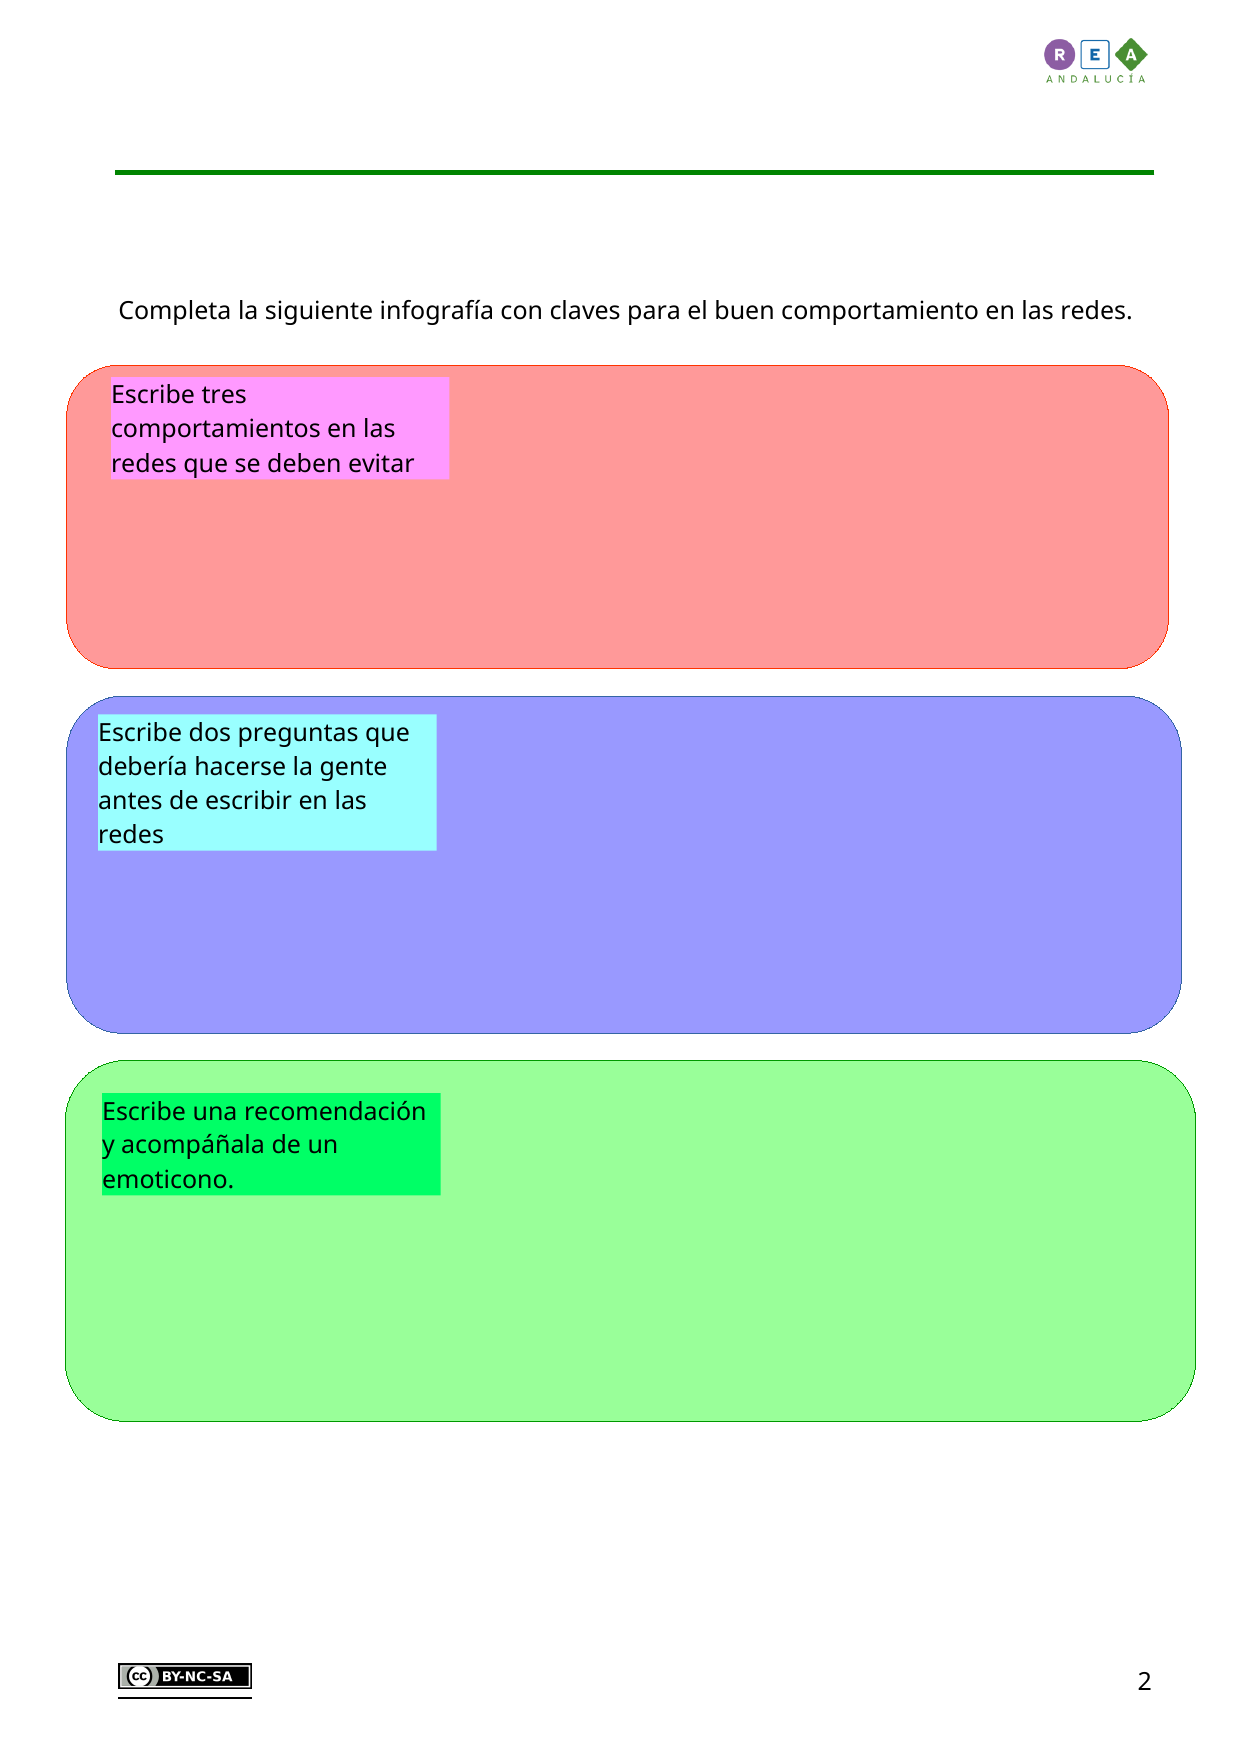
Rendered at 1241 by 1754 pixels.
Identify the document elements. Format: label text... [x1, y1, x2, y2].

picture [118, 1663, 536, 1699]
text Completa la siguiente infografía con claves para el buen comportamiento en las redes. [118, 293, 1152, 327]
picture [1039, 33, 1152, 88]
